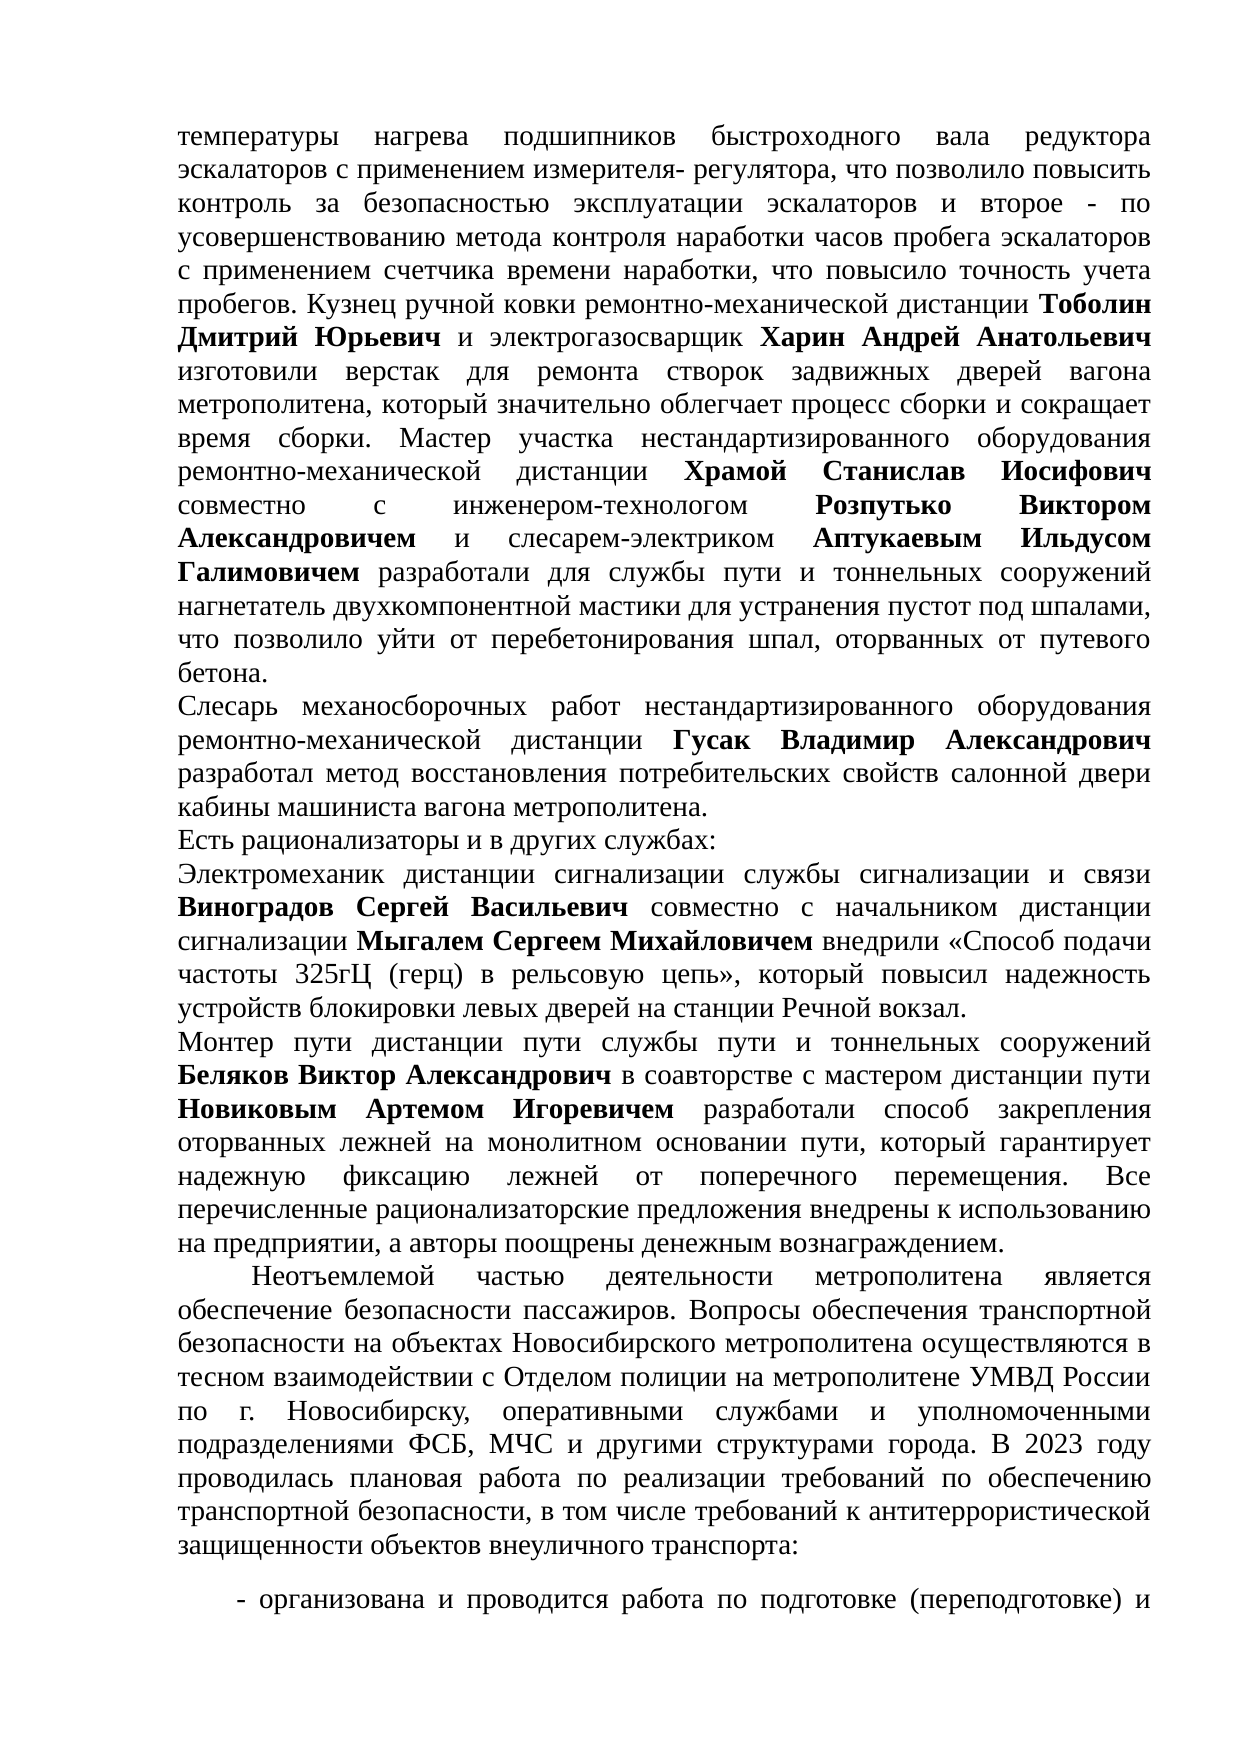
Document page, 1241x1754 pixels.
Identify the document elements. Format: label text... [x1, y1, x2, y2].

list - организована и проводится работа по подготовке (переподготовке) и [177, 1581, 1152, 1615]
text Монтер пути дистанции пути службы пути и тоннельных сооружений Беляков Виктор Александрович в соавторстве с мастером дистанции пути Новиковым Артемом Игоревичем разработали способ закрепления оторванных лежней на монолитном основании пути, который гарантирует надежную фиксацию лежней от поперечного перемещения. Все перечисленные рационализаторские предложения внедрены к использованию на предприятии, а авторы поощрены денежным вознаграждением. [177, 1024, 1152, 1258]
text Слесарь механосборочных работ нестандартизированного оборудования ремонтно-механической дистанции Гусак Владимир Александрович разработал метод восстановления потребительских свойств салонной двери кабины машиниста вагона метрополитена. [177, 688, 1152, 822]
text Электромеханик дистанции сигнализации службы сигнализации и связи Виноградов Сергей Васильевич совместно с начальником дистанции сигнализации Мыгалем Сергеем Михайловичем внедрили «Способ подачи частоты 325гЦ (герц) в рельсовую цепь», который повысил надежность устройств блокировки левых дверей на станции Речной вокзал. [177, 856, 1152, 1024]
text Есть рационализаторы и в других службах: [177, 822, 1152, 856]
text Неотъемлемой частью деятельности метрополитена является обеспечение безопасности пассажиров. Вопросы обеспечения транспортной безопасности на объектах Новосибирского метрополитена осуществляются в тесном взаимодействии с Отделом полиции на метрополитене УМВД России по г. Новосибирску, оперативными службами и уполномоченными подразделениями ФСБ, МЧС и другими структурами города. В 2023 году проводилась плановая работа по реализации требований по обеспечению транспортной безопасности, в том числе требований к антитеррористической защищенности объектов внеуличного транспорта: [177, 1258, 1152, 1560]
text температуры нагрева подшипников быстроходного вала редуктора эскалаторов с применением измерителя- регулятора, что позволило повысить контроль за безопасностью эксплуатации эскалаторов и второе - по усовершенствованию метода контроля наработки часов пробега эскалаторов с применением счетчика времени наработки, что повысило точность учета пробегов. Кузнец ручной ковки ремонтно-механической дистанции Тоболин Дмитрий Юрьевич и электрогазосварщик Харин Андрей Анатольевич изготовили верстак для ремонта створок задвижных дверей вагона метрополитена, который значительно облегчает процесс сборки и сокращает время сборки. Мастер участка нестандартизированного оборудования ремонтно-механической дистанции Храмой Станислав Иосифович совместно с инженером-технологом Розпутько Виктором Александровичем и слесарем-электриком Аптукаевым Ильдусом Галимовичем разработали для службы пути и тоннельных сооружений нагнетатель двухкомпонентной мастики для устранения пустот под шпалами, что позволило уйти от перебетонирования шпал, оторванных от путевого бетона. [177, 118, 1152, 688]
